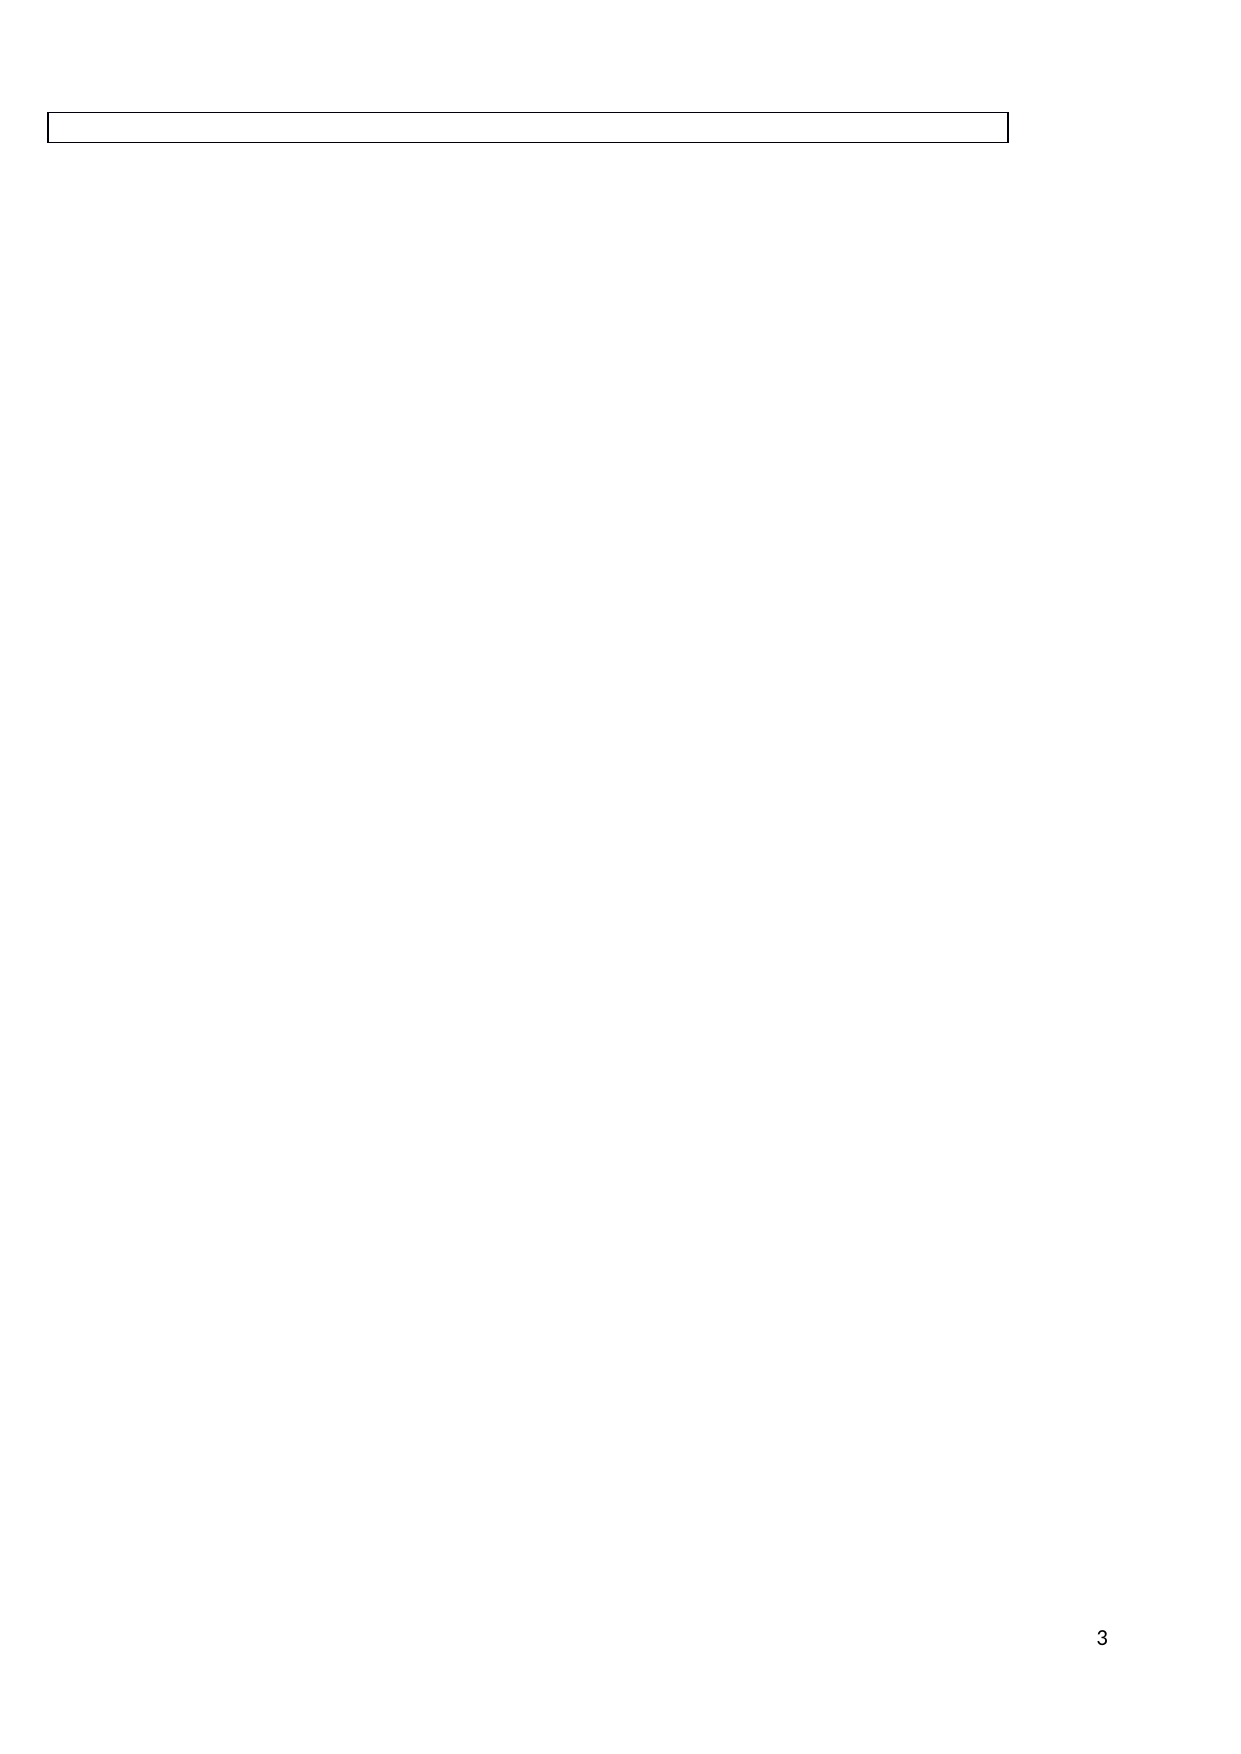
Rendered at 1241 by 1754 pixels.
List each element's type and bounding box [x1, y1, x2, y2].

table_cell [49, 113, 1007, 142]
